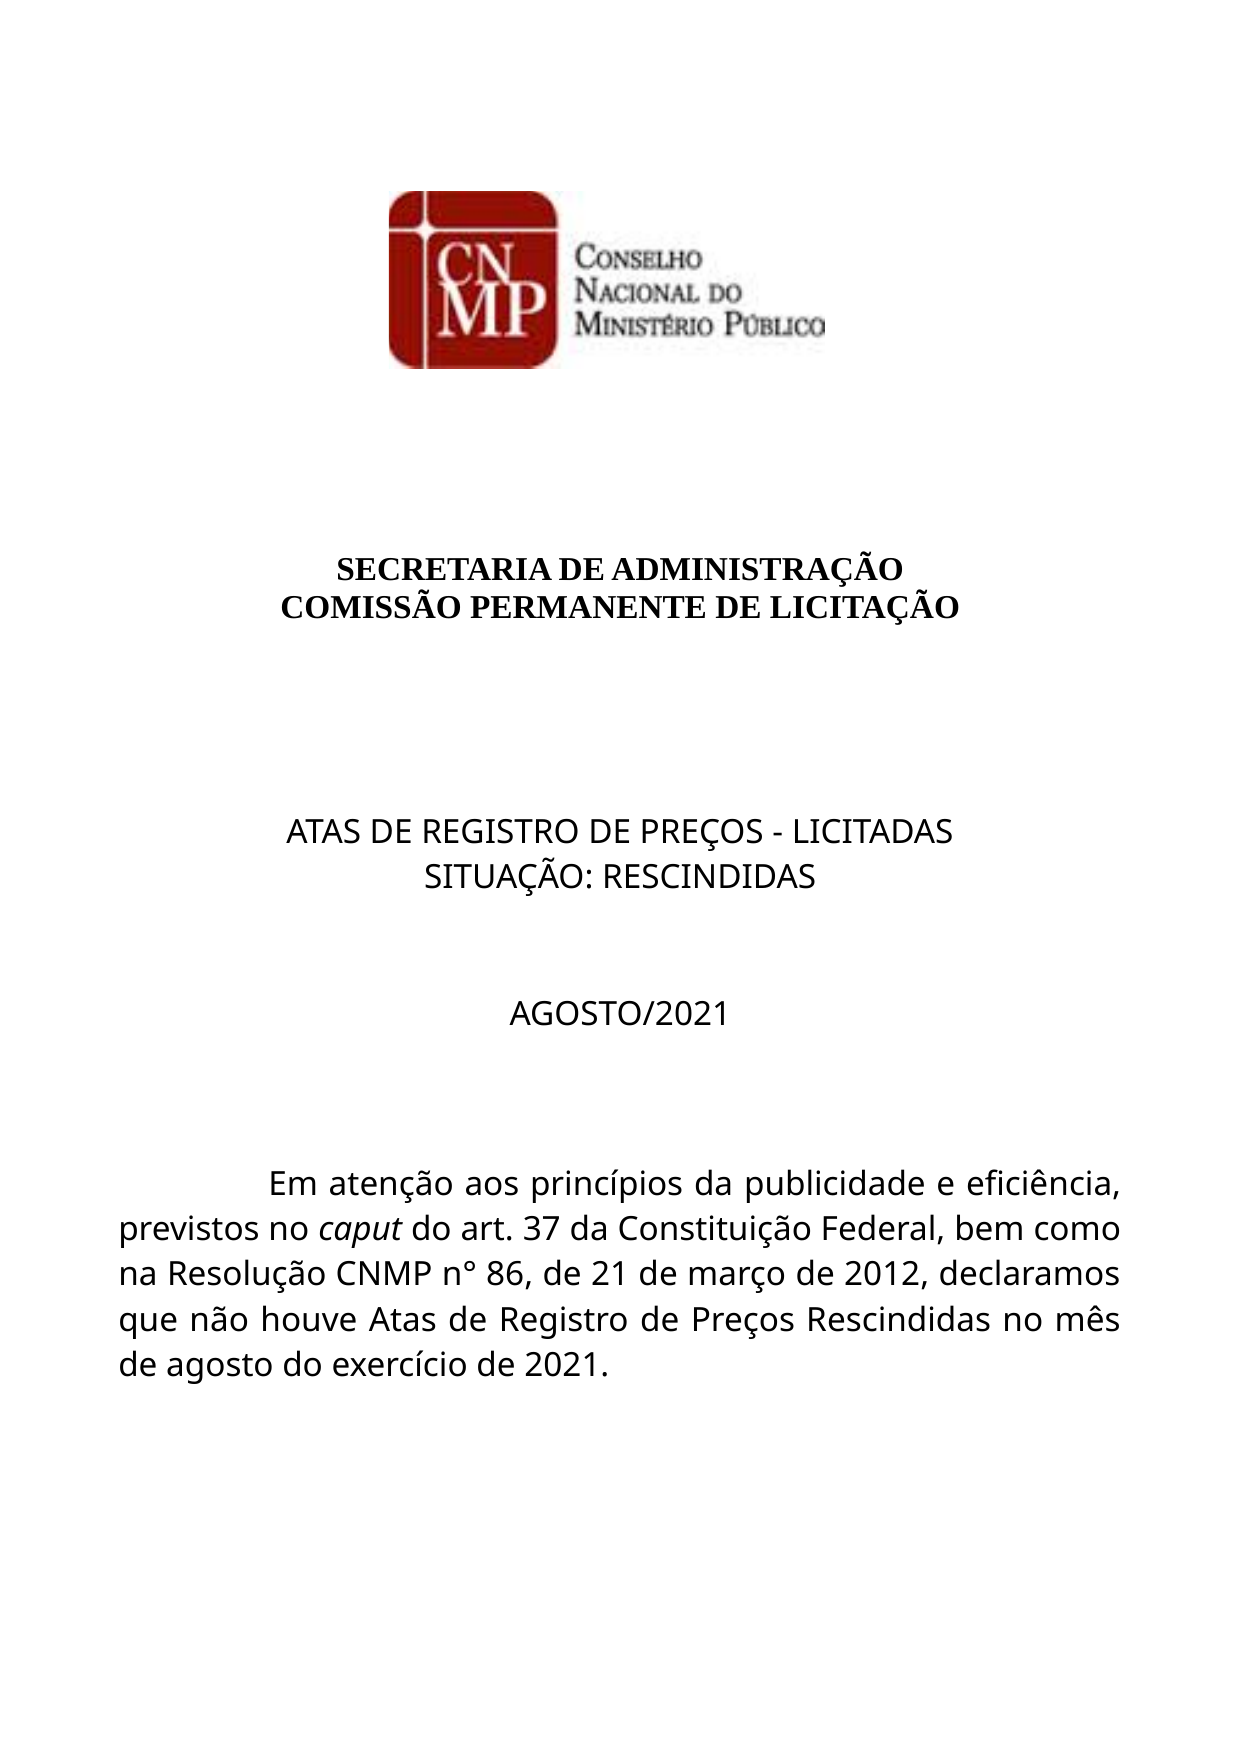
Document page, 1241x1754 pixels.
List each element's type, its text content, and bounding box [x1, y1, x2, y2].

text SITUAÇÃO: RESCINDIDAS [118, 853, 1122, 898]
text ATAS DE REGISTRO DE PREÇOS - LICITADAS [118, 808, 1122, 853]
text SECRETARIA DE ADMINISTRAÇÃO [118, 549, 1122, 588]
text COMISSÃO PERMANENTE DE LICITAÇÃO [118, 588, 1122, 626]
text Em atenção aos princípios da publicidade e eficiência, previstos no caput do art. 37 da Constituição Federal, bem como na Resolução CNMP n° 86, de 21 de março de 2012, declaramos que não houve Atas de Registro de Preços Rescindidas no mês de agosto do exercício de 2021. [118, 1159, 1122, 1386]
text AGOSTO/2021 [118, 989, 1122, 1035]
